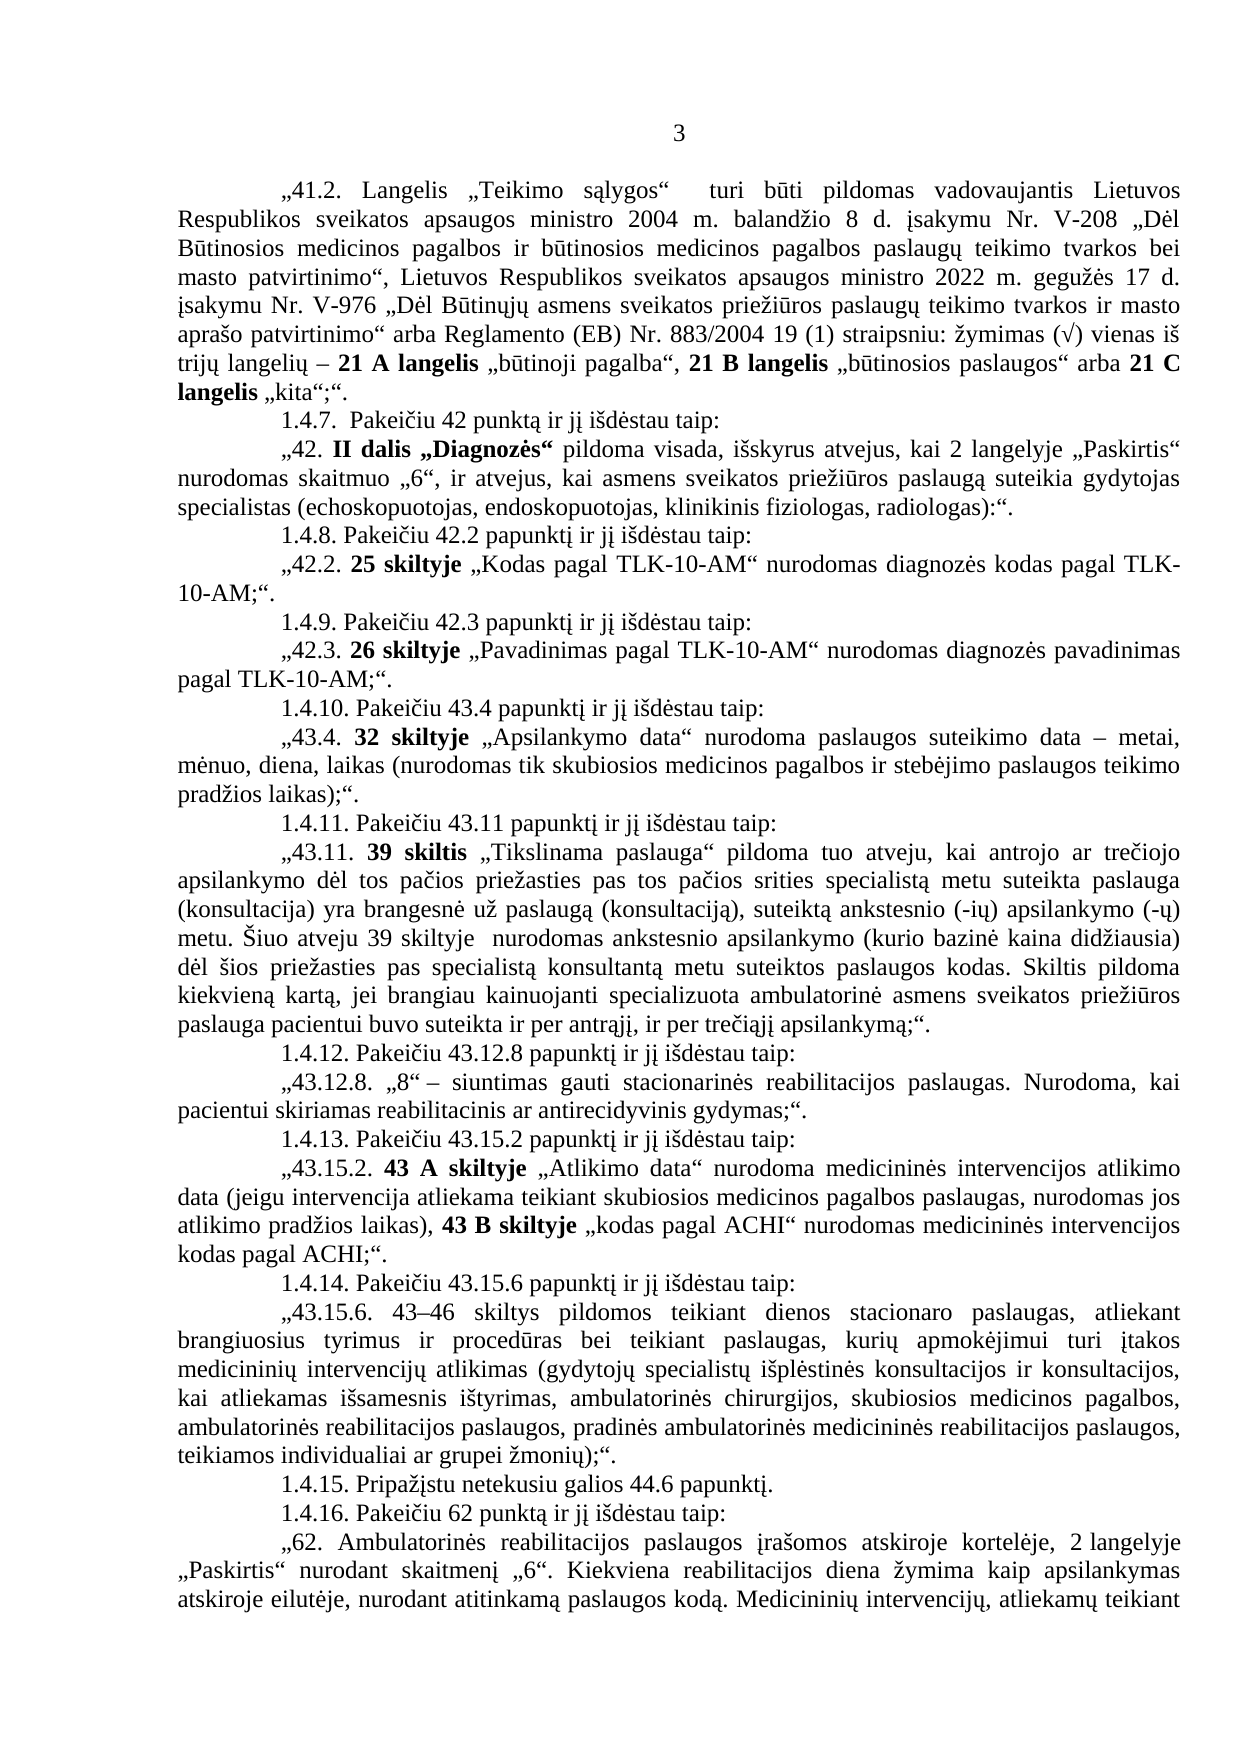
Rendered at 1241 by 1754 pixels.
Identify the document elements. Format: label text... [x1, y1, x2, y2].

text 1.4.13. Pakeičiu 43.15.2 papunktį ir jį išdėstau taip: [177, 1124, 1181, 1153]
text 1.4.10. Pakeičiu 43.4 papunktį ir jį išdėstau taip: [177, 693, 1181, 722]
text „42.3. 26 skiltyje „Pavadinimas pagal TLK-10-AM“ nurodomas diagnozės pavadinimas pagal TLK-10-AM;“. [177, 636, 1181, 693]
text 1.4.11. Pakeičiu 43.11 papunktį ir jį išdėstau taip: [177, 808, 1181, 837]
text 1.4.15. Pripažįstu netekusiu galios 44.6 papunktį. [177, 1469, 1181, 1498]
text „62. Ambulatorinės reabilitacijos paslaugos įrašomos atskiroje kortelėje, 2 langelyje „Paskirtis“ nurodant skaitmenį „6“. Kiekviena reabilitacijos diena žymima kaip apsilankymas atskiroje eilutėje, nurodant atitinkamą paslaugos kodą. Medicininių intervencijų, atliekamų teikiant [177, 1527, 1181, 1613]
text „43.15.6. 43–46 skiltys pildomos teikiant dienos stacionaro paslaugas, atliekant brangiuosius tyrimus ir procedūras bei teikiant paslaugas, kurių apmokėjimui turi įtakos medicininių intervencijų atlikimas (gydytojų specialistų išplėstinės konsultacijos ir konsultacijos, kai atliekamas išsamesnis ištyrimas, ambulatorinės chirurgijos, skubiosios medicinos pagalbos, ambulatorinės reabilitacijos paslaugos, pradinės ambulatorinės medicininės reabilitacijos paslaugos, teikiamos individualiai ar grupei žmonių);“. [177, 1297, 1181, 1469]
text „43.15.2. 43 A skiltyje „Atlikimo data“ nurodoma medicininės intervencijos atlikimo data (jeigu intervencija atliekama teikiant skubiosios medicinos pagalbos paslaugas, nurodomas jos atlikimo pradžios laikas), 43 B skiltyje „kodas pagal ACHI“ nurodomas medicininės intervencijos kodas pagal ACHI;“. [177, 1153, 1181, 1268]
text 1.4.9. Pakeičiu 42.3 papunktį ir jį išdėstau taip: [177, 607, 1181, 636]
text „43.12.8. „8“ – siuntimas gauti stacionarinės reabilitacijos paslaugas. Nurodoma, kai pacientui skiriamas reabilitacinis ar antirecidyvinis gydymas;“. [177, 1067, 1181, 1124]
text „42.2. 25 skiltyje „Kodas pagal TLK-10-AM“ nurodomas diagnozės kodas pagal TLK-10-AM;“. [177, 549, 1181, 607]
text „42. II dalis „Diagnozės“ pildoma visada, išskyrus atvejus, kai 2 langelyje „Paskirtis“ nurodomas skaitmuo „6“, ir atvejus, kai asmens sveikatos priežiūros paslaugą suteikia gydytojas specialistas (echoskopuotojas, endoskopuotojas, klinikinis fiziologas, radiologas):“. [177, 434, 1181, 521]
text „41.2. Langelis „Teikimo sąlygos“ turi būti pildomas vadovaujantis Lietuvos Respublikos sveikatos apsaugos ministro 2004 m. balandžio 8 d. įsakymu Nr. V-208 „Dėl Būtinosios medicinos pagalbos ir būtinosios medicinos pagalbos paslaugų teikimo tvarkos bei masto patvirtinimo“, Lietuvos Respublikos sveikatos apsaugos ministro 2022 m. gegužės 17 d. įsakymu Nr. V-976 „Dėl Būtinųjų asmens sveikatos priežiūros paslaugų teikimo tvarkos ir masto aprašo patvirtinimo“ arba Reglamento (EB) Nr. 883/2004 19 (1) straipsniu: žymimas (√) vienas iš trijų langelių – 21 A langelis „būtinoji pagalba“, 21 B langelis „būtinosios paslaugos“ arba 21 C langelis „kita“;“. [177, 176, 1181, 406]
text 1.4.8. Pakeičiu 42.2 papunktį ir jį išdėstau taip: [177, 521, 1181, 549]
text 1.4.14. Pakeičiu 43.15.6 papunktį ir jį išdėstau taip: [177, 1268, 1181, 1297]
text „43.11. 39 skiltis „Tikslinama paslauga“ pildoma tuo atveju, kai antrojo ar trečiojo apsilankymo dėl tos pačios priežasties pas tos pačios srities specialistą metu suteikta paslauga (konsultacija) yra brangesnė už paslaugą (konsultaciją), suteiktą ankstesnio (-ių) apsilankymo (-ų) metu. Šiuo atveju 39 skiltyje nurodomas ankstesnio apsilankymo (kurio bazinė kaina didžiausia) dėl šios priežasties pas specialistą konsultantą metu suteiktos paslaugos kodas. Skiltis pildoma kiekvieną kartą, jei brangiau kainuojanti specializuota ambulatorinė asmens sveikatos priežiūros paslauga pacientui buvo suteikta ir per antrąjį, ir per trečiąjį apsilankymą;“. [177, 837, 1181, 1038]
text 1.4.16. Pakeičiu 62 punktą ir jį išdėstau taip: [177, 1498, 1181, 1527]
text 1.4.7. Pakeičiu 42 punktą ir jį išdėstau taip: [199, 406, 1181, 434]
text 1.4.12. Pakeičiu 43.12.8 papunktį ir jį išdėstau taip: [177, 1038, 1181, 1067]
text „43.4. 32 skiltyje „Apsilankymo data“ nurodoma paslaugos suteikimo data – metai, mėnuo, diena, laikas (nurodomas tik skubiosios medicinos pagalbos ir stebėjimo paslaugos teikimo pradžios laikas);“. [177, 722, 1181, 808]
